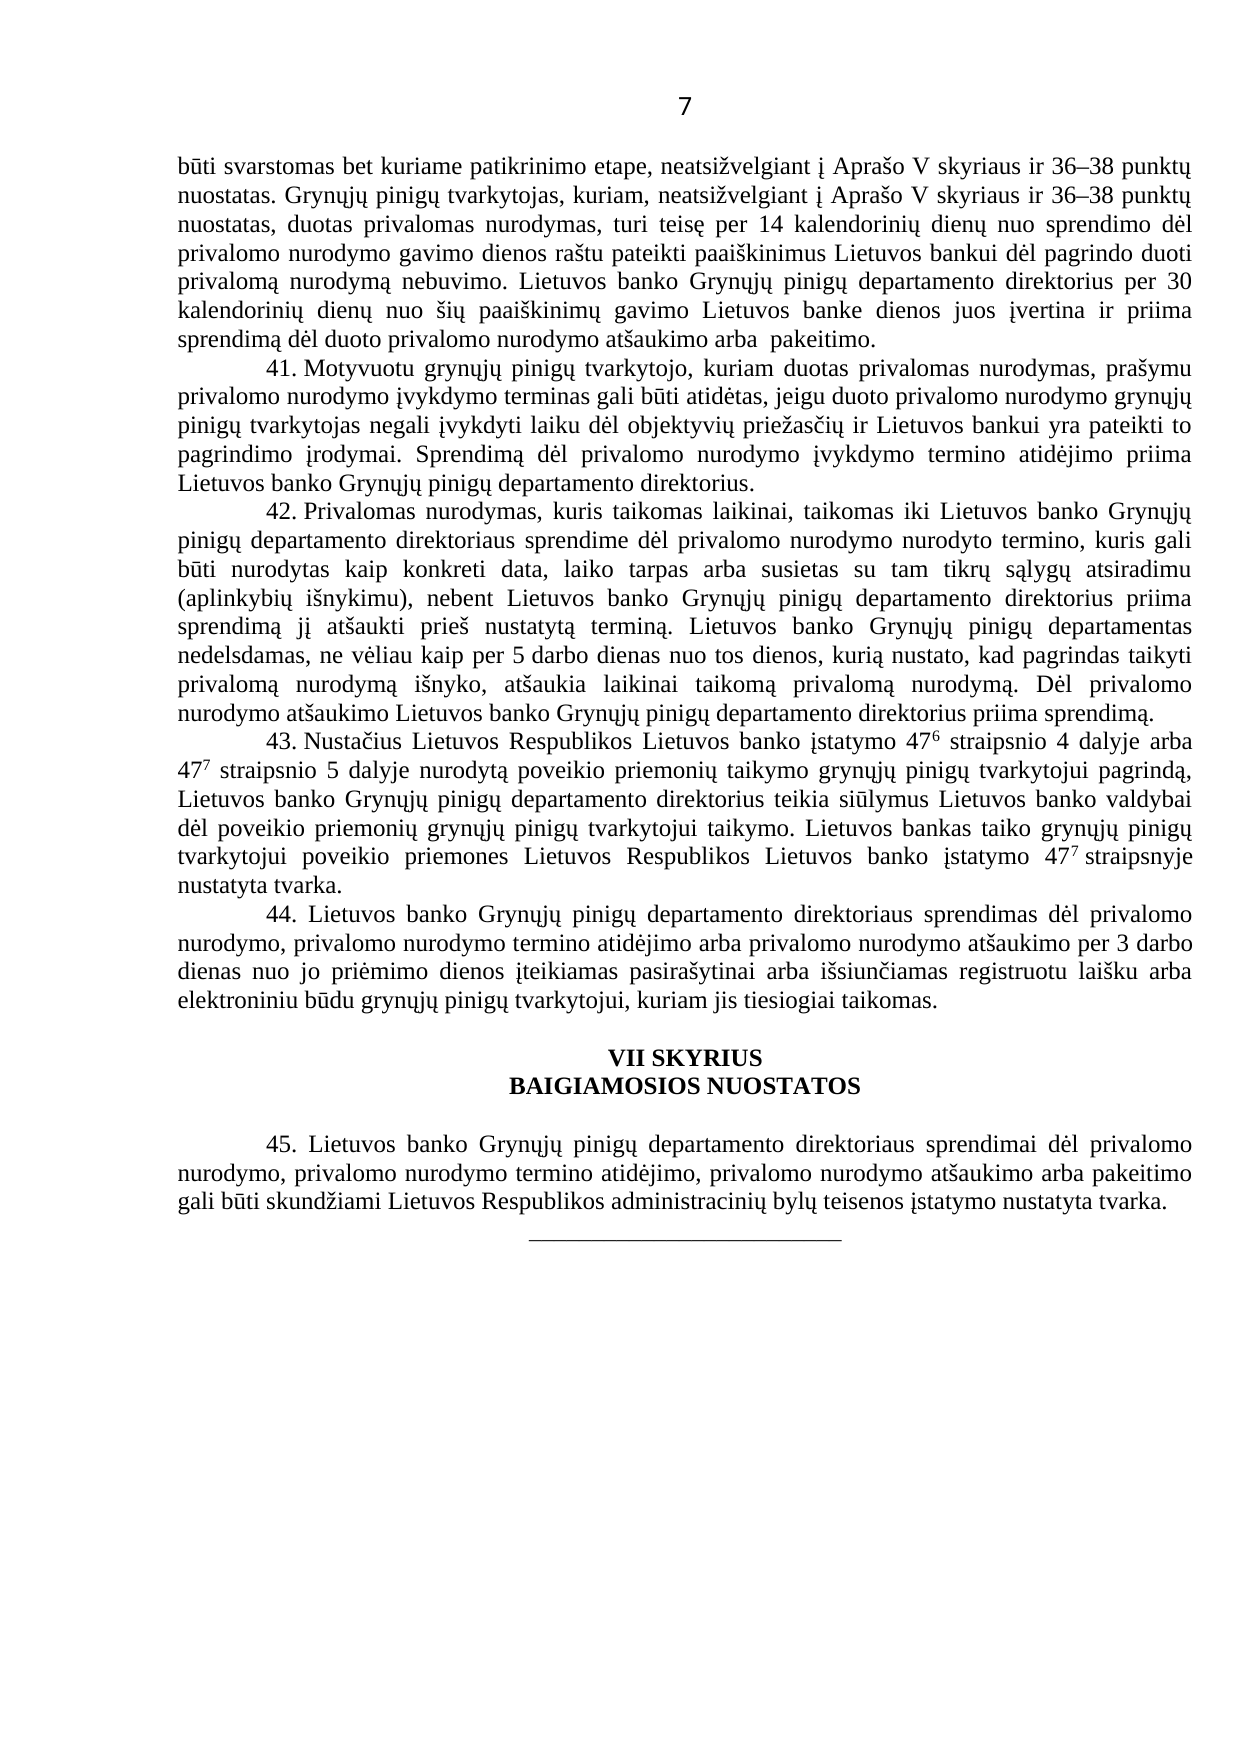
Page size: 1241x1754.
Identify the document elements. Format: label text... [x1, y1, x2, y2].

text 42. Privalomas nurodymas, kuris taikomas laikinai, taikomas iki Lietuvos banko Grynųjų pinigų departamento direktoriaus sprendime dėl privalomo nurodymo nurodyto termino, kuris gali būti nurodytas kaip konkreti data, laiko tarpas arba susietas su tam tikrų sąlygų atsiradimu (aplinkybių išnykimu), nebent Lietuvos banko Grynųjų pinigų departamento direktorius priima sprendimą jį atšaukti prieš nustatytą terminą. Lietuvos banko Grynųjų pinigų departamentas nedelsdamas, ne vėliau kaip per 5 darbo dienas nuo tos dienos, kurią nustato, kad pagrindas taikyti privalomą nurodymą išnyko, atšaukia laikinai taikomą privalomą nurodymą. Dėl privalomo nurodymo atšaukimo Lietuvos banko Grynųjų pinigų departamento direktorius priima sprendimą. [177, 496, 1193, 726]
text 41. Motyvuotu grynųjų pinigų tvarkytojo, kuriam duotas privalomas nurodymas, prašymu privalomo nurodymo įvykdymo terminas gali būti atidėtas, jeigu duoto privalomo nurodymo grynųjų pinigų tvarkytojas negali įvykdyti laiku dėl objektyvių priežasčių ir Lietuvos bankui yra pateikti to pagrindimo įrodymai. Sprendimą dėl privalomo nurodymo įvykdymo termino atidėjimo priima Lietuvos banko Grynųjų pinigų departamento direktorius. [177, 353, 1193, 496]
text _________________________ [177, 1215, 1193, 1244]
text būti svarstomas bet kuriame patikrinimo etape, neatsižvelgiant į Aprašo V skyriaus ir 36–38 punktų nuostatas. Grynųjų pinigų tvarkytojas, kuriam, neatsižvelgiant į Aprašo V skyriaus ir 36–38 punktų nuostatas, duotas privalomas nurodymas, turi teisę per 14 kalendorinių dienų nuo sprendimo dėl privalomo nurodymo gavimo dienos raštu pateikti paaiškinimus Lietuvos bankui dėl pagrindo duoti privalomą nurodymą nebuvimo. Lietuvos banko Grynųjų pinigų departamento direktorius per 30 kalendorinių dienų nuo šių paaiškinimų gavimo Lietuvos banke dienos juos įvertina ir priima sprendimą dėl duoto privalomo nurodymo atšaukimo arba pakeitimo. [177, 151, 1193, 353]
text 43. Nustačius Lietuvos Respublikos Lietuvos banko įstatymo 476 straipsnio 4 dalyje arba 477 straipsnio 5 dalyje nurodytą poveikio priemonių taikymo grynųjų pinigų tvarkytojui pagrindą, Lietuvos banko Grynųjų pinigų departamento direktorius teikia siūlymus Lietuvos banko valdybai dėl poveikio priemonių grynųjų pinigų tvarkytojui taikymo. Lietuvos bankas taiko grynųjų pinigų tvarkytojui poveikio priemones Lietuvos Respublikos Lietuvos banko įstatymo 477 straipsnyje nustatyta tvarka. [177, 726, 1193, 899]
text BAIGIAMOSIOS NUOSTATOS [177, 1071, 1193, 1100]
text VII SKYRIUS [177, 1043, 1193, 1071]
text 45. Lietuvos banko Grynųjų pinigų departamento direktoriaus sprendimai dėl privalomo nurodymo, privalomo nurodymo termino atidėjimo, privalomo nurodymo atšaukimo arba pakeitimo gali būti skundžiami Lietuvos Respublikos administracinių bylų teisenos įstatymo nustatyta tvarka. [177, 1129, 1193, 1215]
text 44. Lietuvos banko Grynųjų pinigų departamento direktoriaus sprendimas dėl privalomo nurodymo, privalomo nurodymo termino atidėjimo arba privalomo nurodymo atšaukimo per 3 darbo dienas nuo jo priėmimo dienos įteikiamas pasirašytinai arba išsiunčiamas registruotu laišku arba elektroniniu būdu grynųjų pinigų tvarkytojui, kuriam jis tiesiogiai taikomas. [177, 899, 1193, 1014]
